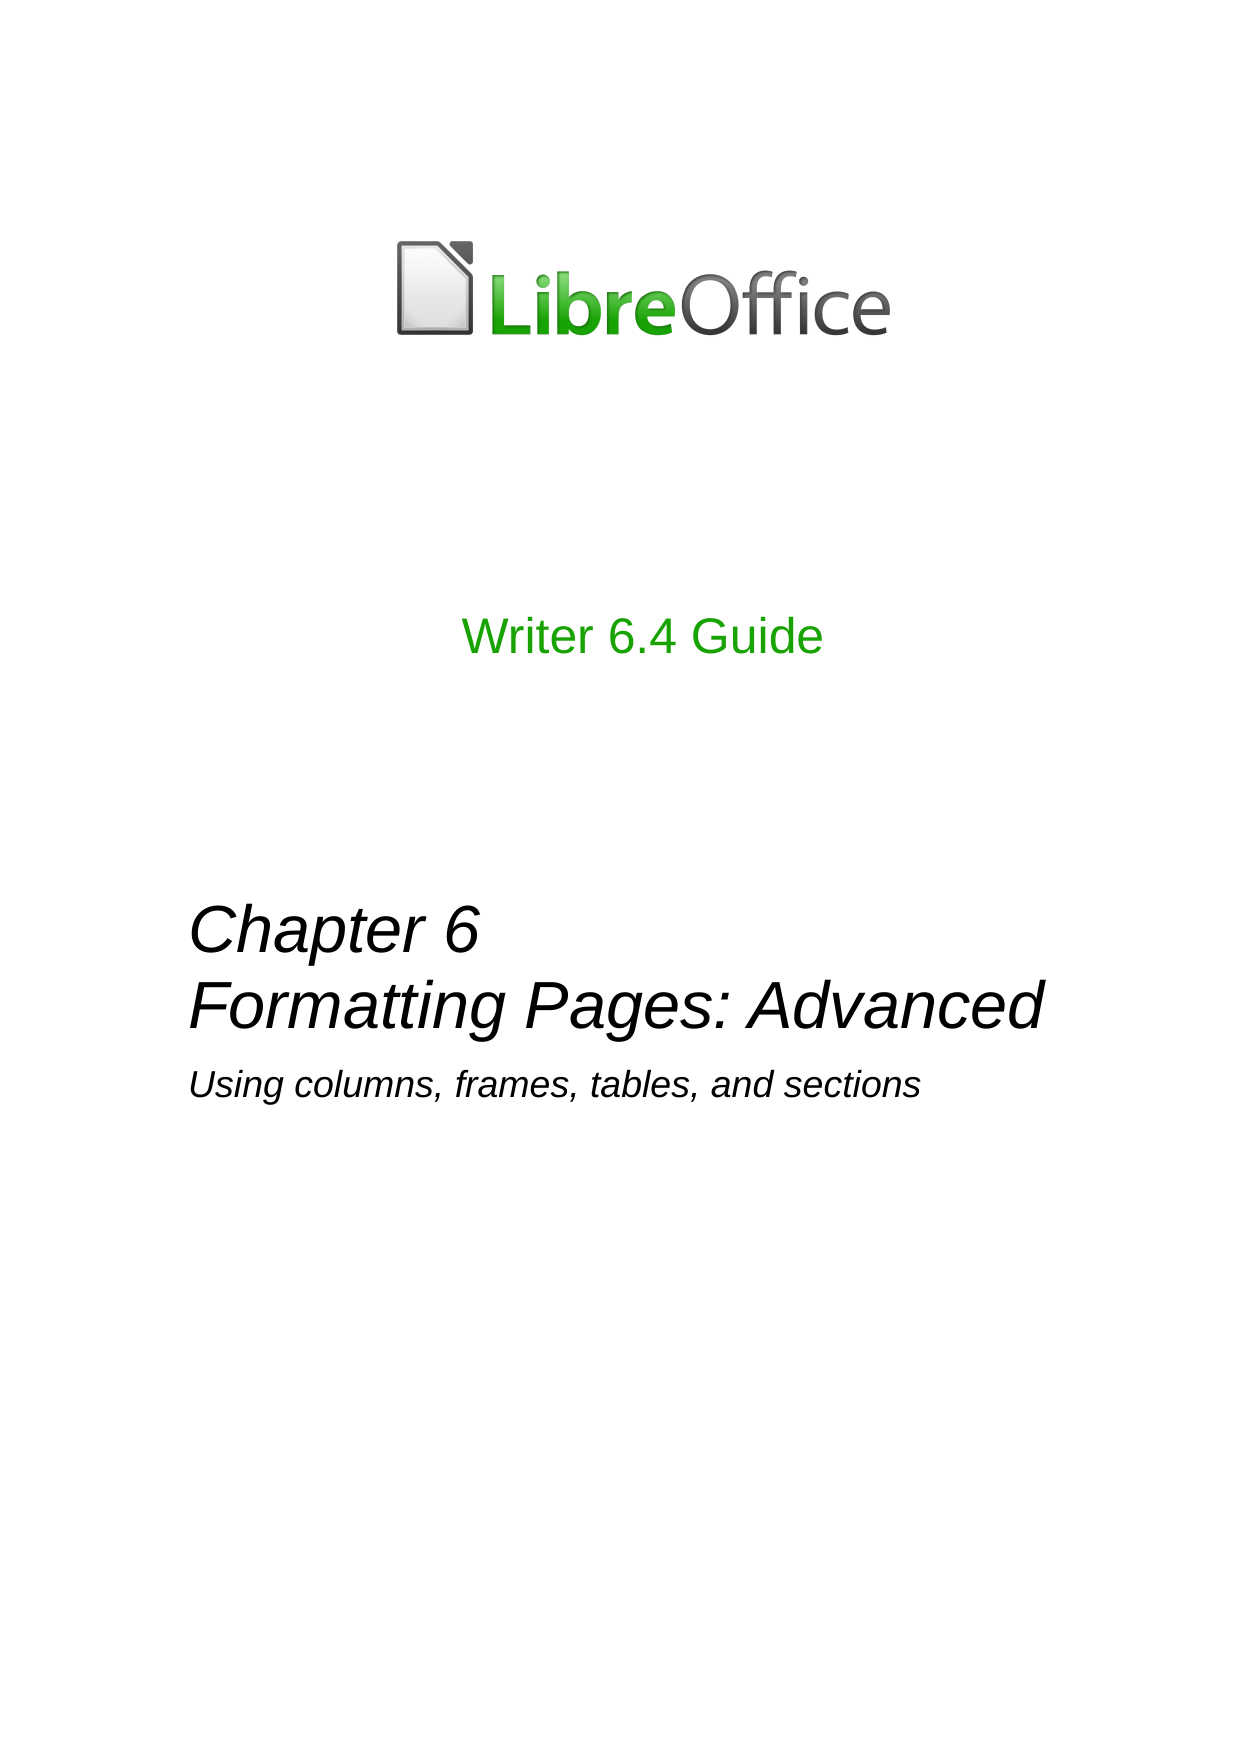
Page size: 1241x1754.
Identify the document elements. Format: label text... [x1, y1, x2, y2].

picture [392, 236, 893, 342]
text Writer 6.4 Guide [188, 607, 1098, 664]
subtitle Using columns, frames, tables, and sections [188, 1062, 1098, 1105]
title Chapter 6 Formatting Pages: Advanced [188, 889, 1098, 1043]
